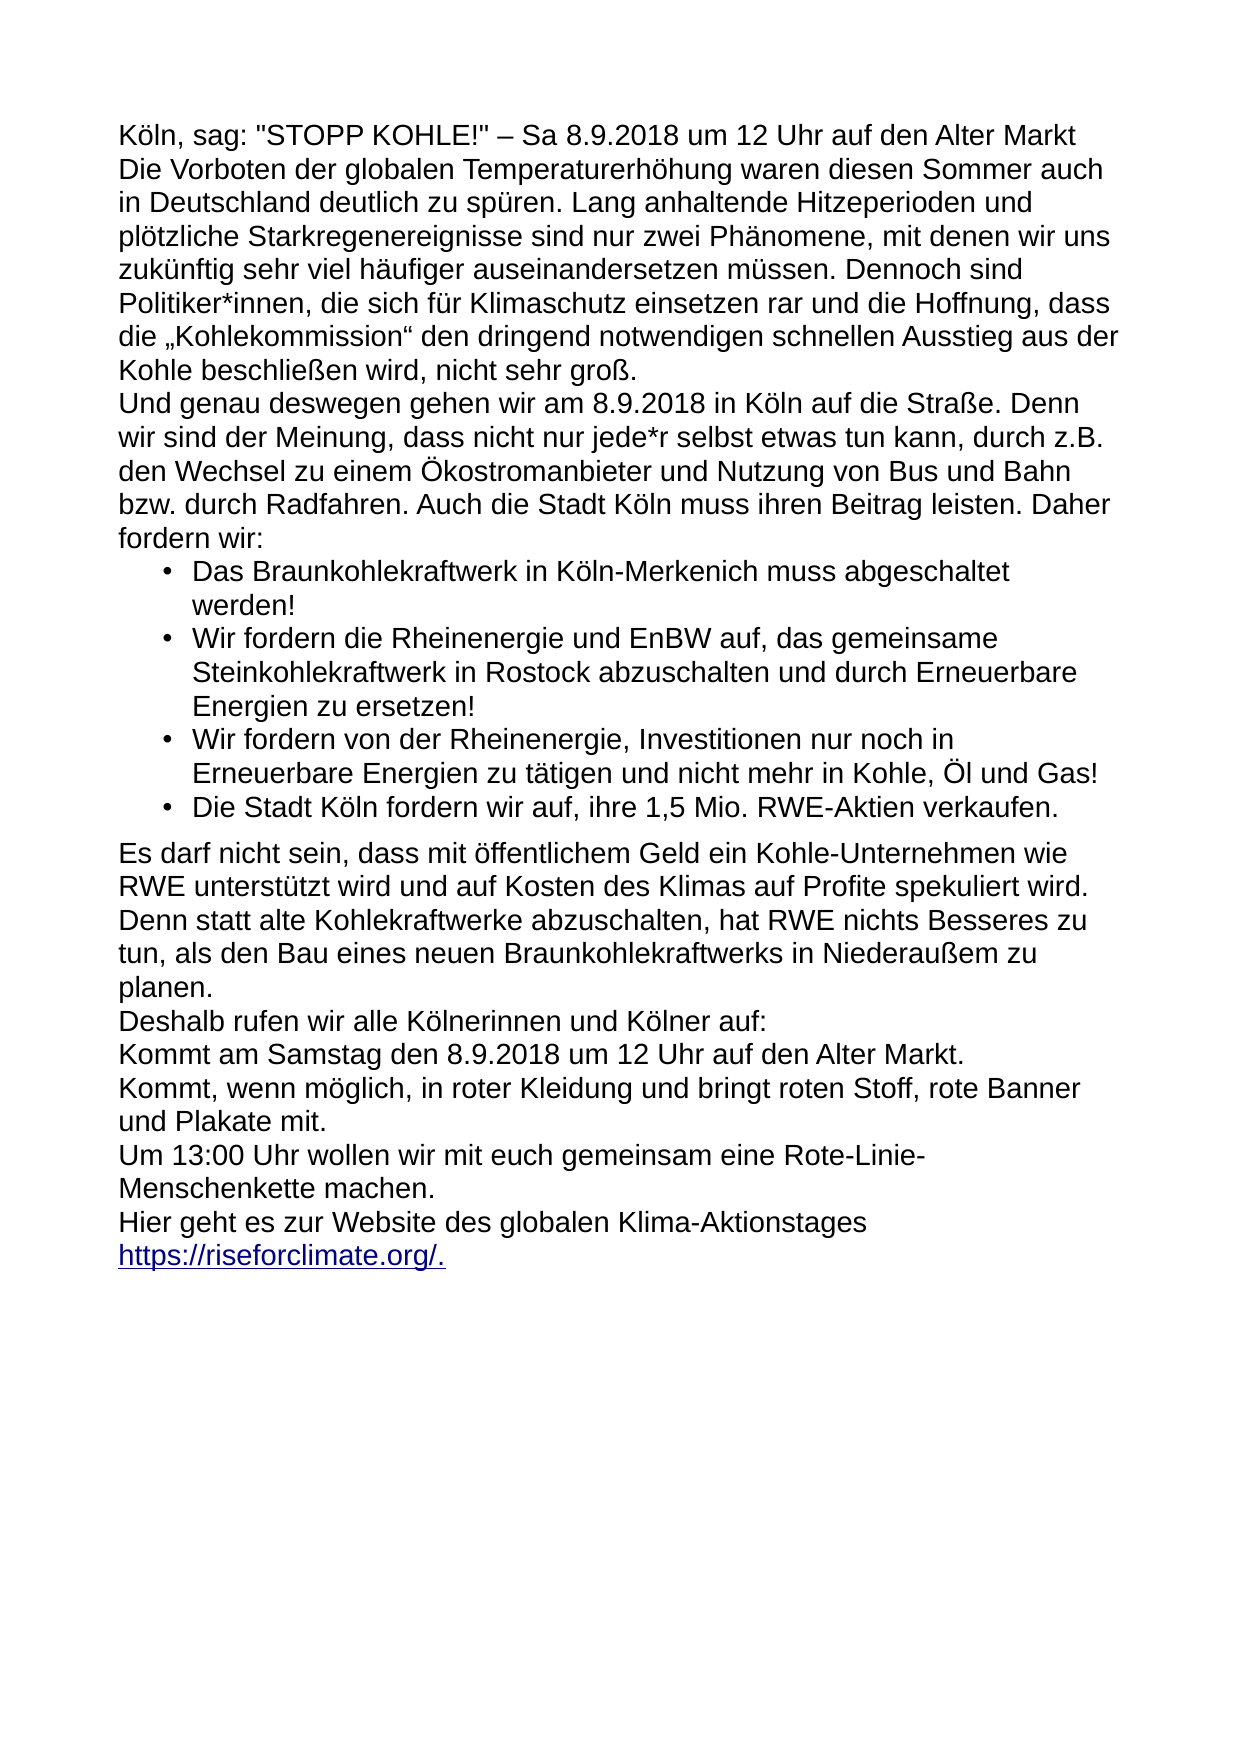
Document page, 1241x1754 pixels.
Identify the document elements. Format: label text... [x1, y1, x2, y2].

text Und genau deswegen gehen wir am 8.9.2018 in Köln auf die Straße. Denn wir sind der Meinung, dass nicht nur jede*r selbst etwas tun kann, durch z.B. den Wechsel zu einem Ökostromanbieter und Nutzung von Bus und Bahn bzw. durch Radfahren. Auch die Stadt Köln muss ihren Beitrag leisten. Daher fordern wir: [118, 386, 1122, 554]
text Hier geht es zur Website des globalen Klima-Aktionstages https://riseforclimate.org/. [118, 1205, 1122, 1272]
list Wir fordern von der Rheinenergie, Investitionen nur noch in Erneuerbare Energien zu tätigen und nicht mehr in Kohle, Öl und Gas! [162, 722, 1122, 789]
list Die Stadt Köln fordern wir auf, ihre 1,5 Mio. RWE-Aktien verkaufen. [162, 789, 1122, 823]
list Das Braunkohlekraftwerk in Köln-Merkenich muss abgeschaltet werden! [162, 554, 1122, 621]
text Es darf nicht sein, dass mit öffentlichem Geld ein Kohle-Unternehmen wie RWE unterstützt wird und auf Kosten des Klimas auf Profite spekuliert wird. Denn statt alte Kohlekraftwerke abzuschalten, hat RWE nichts Besseres zu tun, als den Bau eines neuen Braunkohlekraftwerks in Niederaußem zu planen. [118, 836, 1122, 1003]
text Deshalb rufen wir alle Kölnerinnen und Kölner auf: [118, 1003, 1122, 1037]
text Die Vorboten der globalen Temperaturerhöhung waren diesen Sommer auch in Deutschland deutlich zu spüren. Lang anhaltende Hitzeperioden und plötzliche Starkregenereignisse sind nur zwei Phänomene, mit denen wir uns zukünftig sehr viel häufiger auseinandersetzen müssen. Dennoch sind Politiker*innen, die sich für Klimaschutz einsetzen rar und die Hoffnung, dass die „Kohlekommission“ den dringend notwendigen schnellen Ausstieg aus der Kohle beschließen wird, nicht sehr groß. [118, 152, 1122, 386]
text Köln, sag: "STOPP KOHLE!" – Sa 8.9.2018 um 12 Uhr auf den Alter Markt [118, 118, 1122, 152]
text Kommt am Samstag den 8.9.2018 um 12 Uhr auf den Alter Markt. Kommt, wenn möglich, in roter Kleidung und bringt roten Stoff, rote Banner und Plakate mit. Um 13:00 Uhr wollen wir mit euch gemeinsam eine Rote-Linie-Menschenkette machen. [118, 1037, 1122, 1205]
list Wir fordern die Rheinenergie und EnBW auf, das gemeinsame Steinkohlekraftwerk in Rostock abzuschalten und durch Erneuerbare Energien zu ersetzen! [162, 621, 1122, 722]
